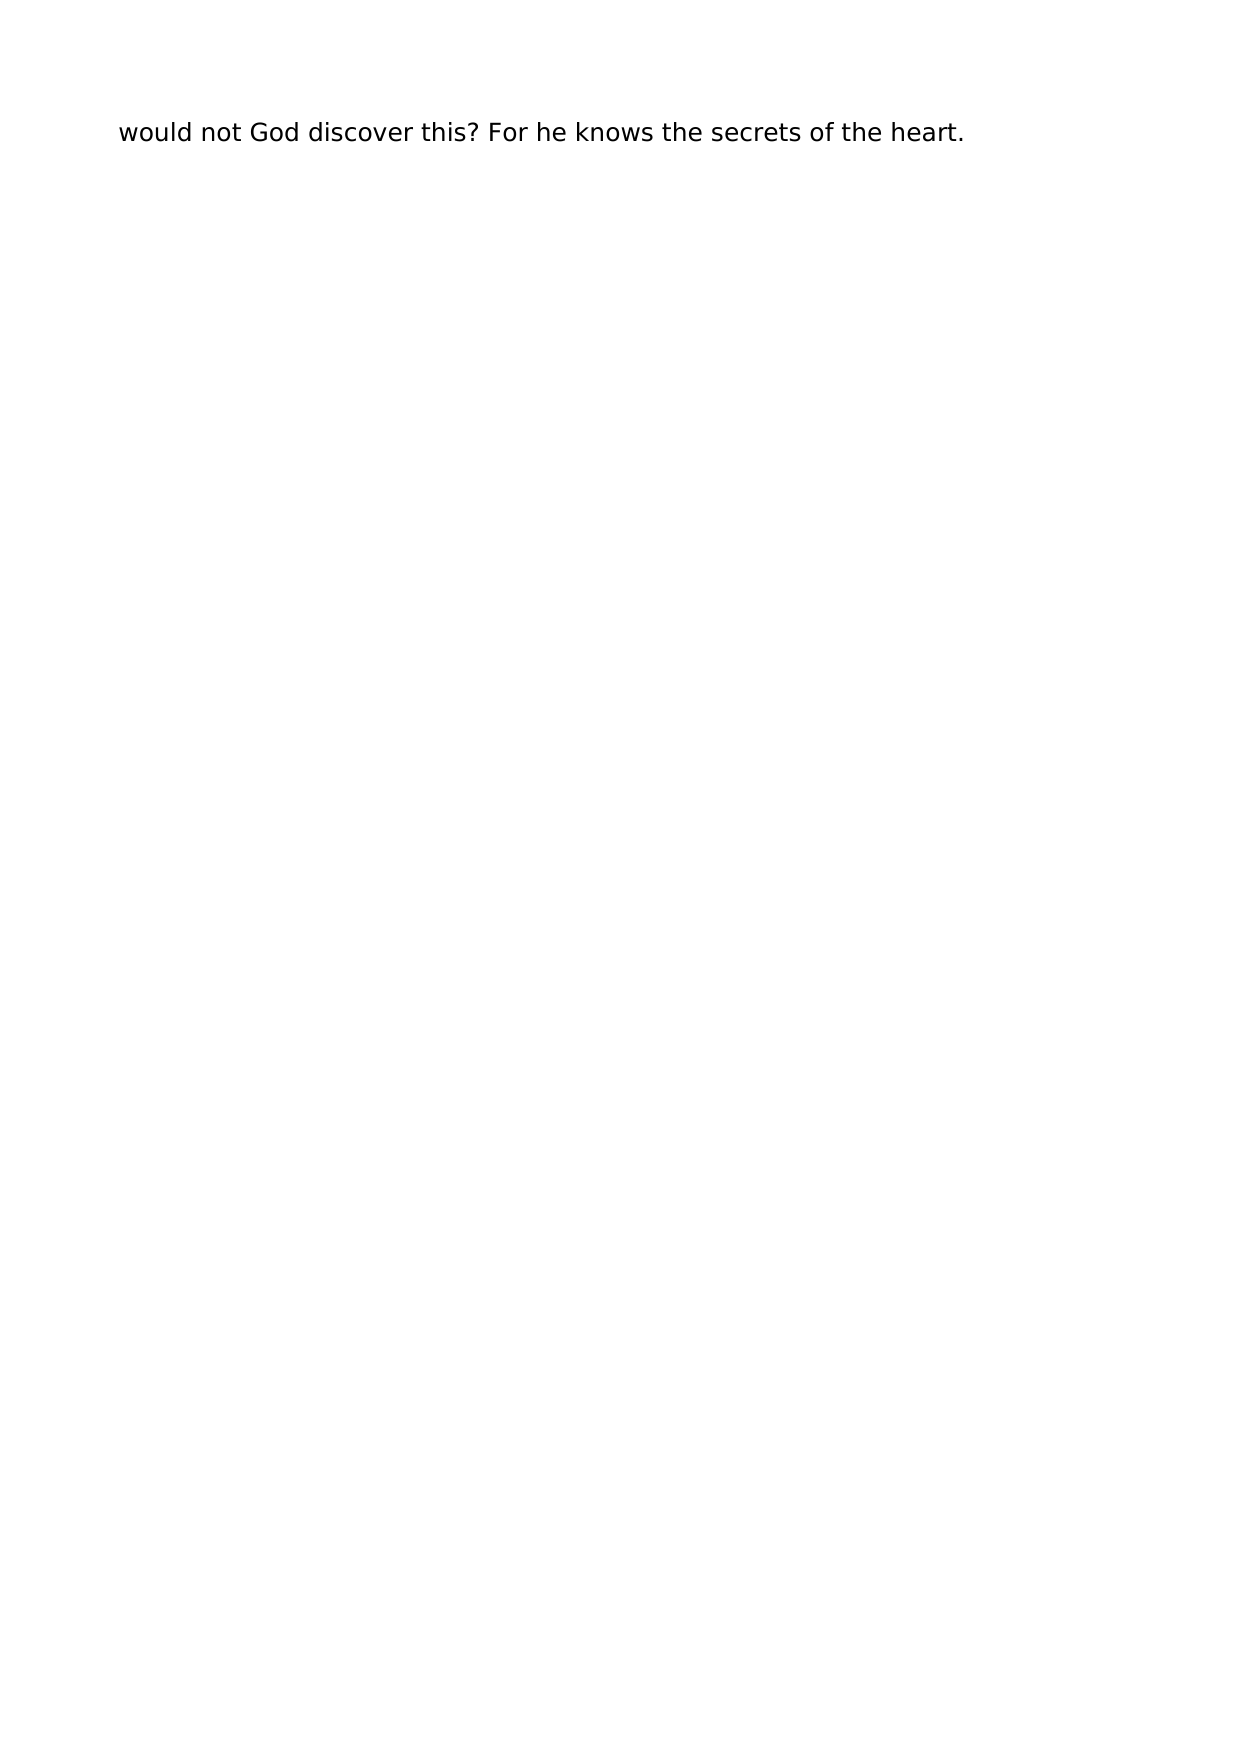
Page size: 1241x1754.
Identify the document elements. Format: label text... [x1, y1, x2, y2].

text would not God discover this? For he knows the secrets of the heart. [118, 118, 1122, 147]
